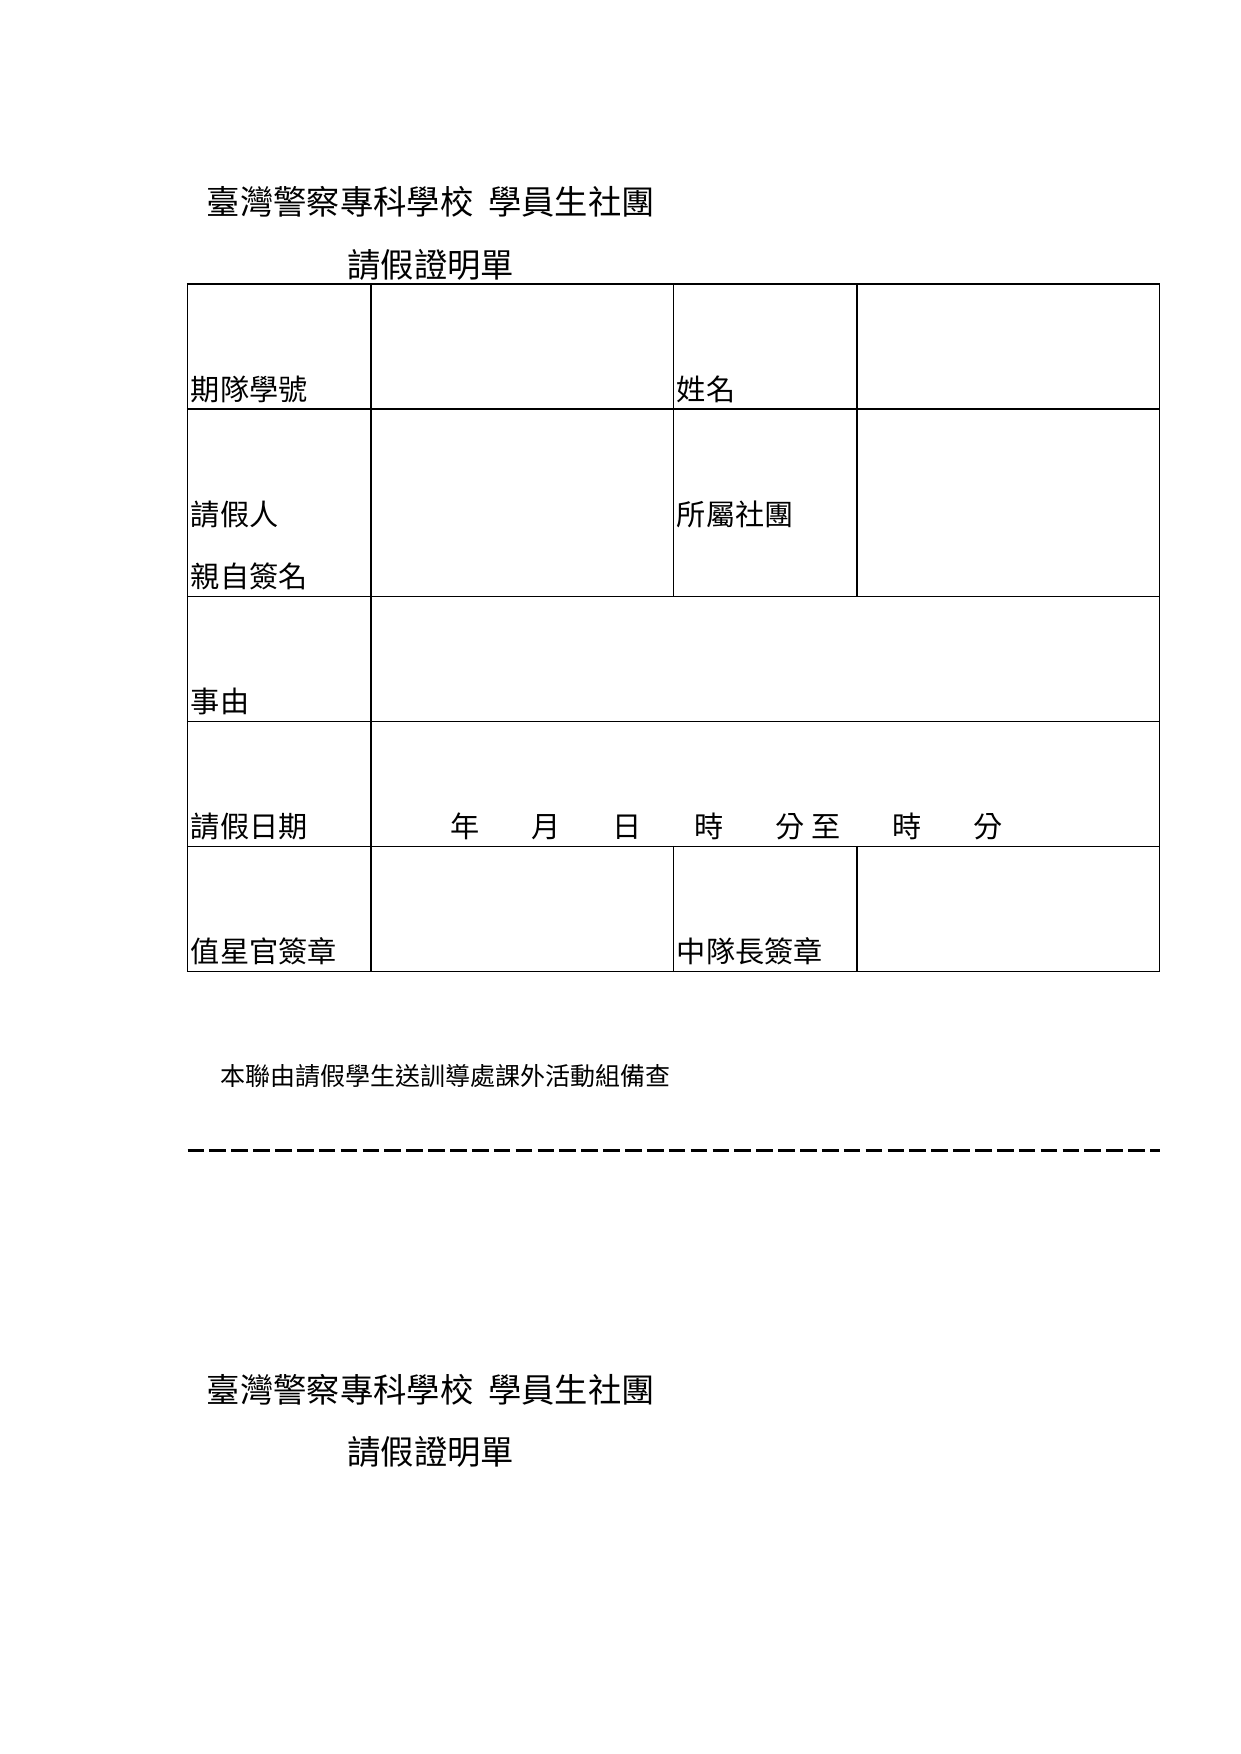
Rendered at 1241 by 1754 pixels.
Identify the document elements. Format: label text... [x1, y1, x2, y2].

table_cell [372, 285, 673, 408]
table_cell 本聯由請假學生送訓導處課外活動組備查 [188, 972, 673, 1149]
table_header [857, 158, 1159, 283]
table_cell [372, 847, 673, 971]
table_cell [674, 597, 857, 721]
table_cell [857, 597, 1159, 721]
table_cell 請假人 親自簽名 [188, 410, 370, 596]
table_cell 年 月 日 時 分 至 時 分 [372, 722, 1159, 846]
table_cell [858, 285, 1159, 408]
table_cell 臺灣警察專科學校 學員生社團請假證明單 [188, 1303, 673, 1471]
table_cell 中隊長簽章 [674, 847, 856, 971]
table_cell 姓名 [674, 285, 856, 408]
table_cell [674, 1303, 857, 1471]
table_cell 請假日期 [188, 722, 370, 846]
table_cell 事由 [188, 597, 370, 721]
table_cell [371, 1149, 673, 1302]
table_cell [857, 1303, 1159, 1471]
table_cell [858, 410, 1159, 596]
table_header [674, 158, 857, 283]
table_cell [857, 972, 1159, 1149]
table_cell [188, 1149, 371, 1302]
table_cell [372, 410, 673, 596]
table_cell [857, 1149, 1159, 1302]
table_header 臺灣警察專科學校 學員生社團請假證明單 [188, 158, 673, 283]
table_cell 值星官簽章 [188, 847, 370, 971]
table_cell [858, 847, 1159, 971]
table_cell 所屬社團 [674, 410, 856, 596]
table_cell [674, 1149, 857, 1302]
table_cell [372, 597, 673, 721]
table_cell [674, 972, 857, 1149]
table_cell 期隊學號 [188, 285, 370, 408]
